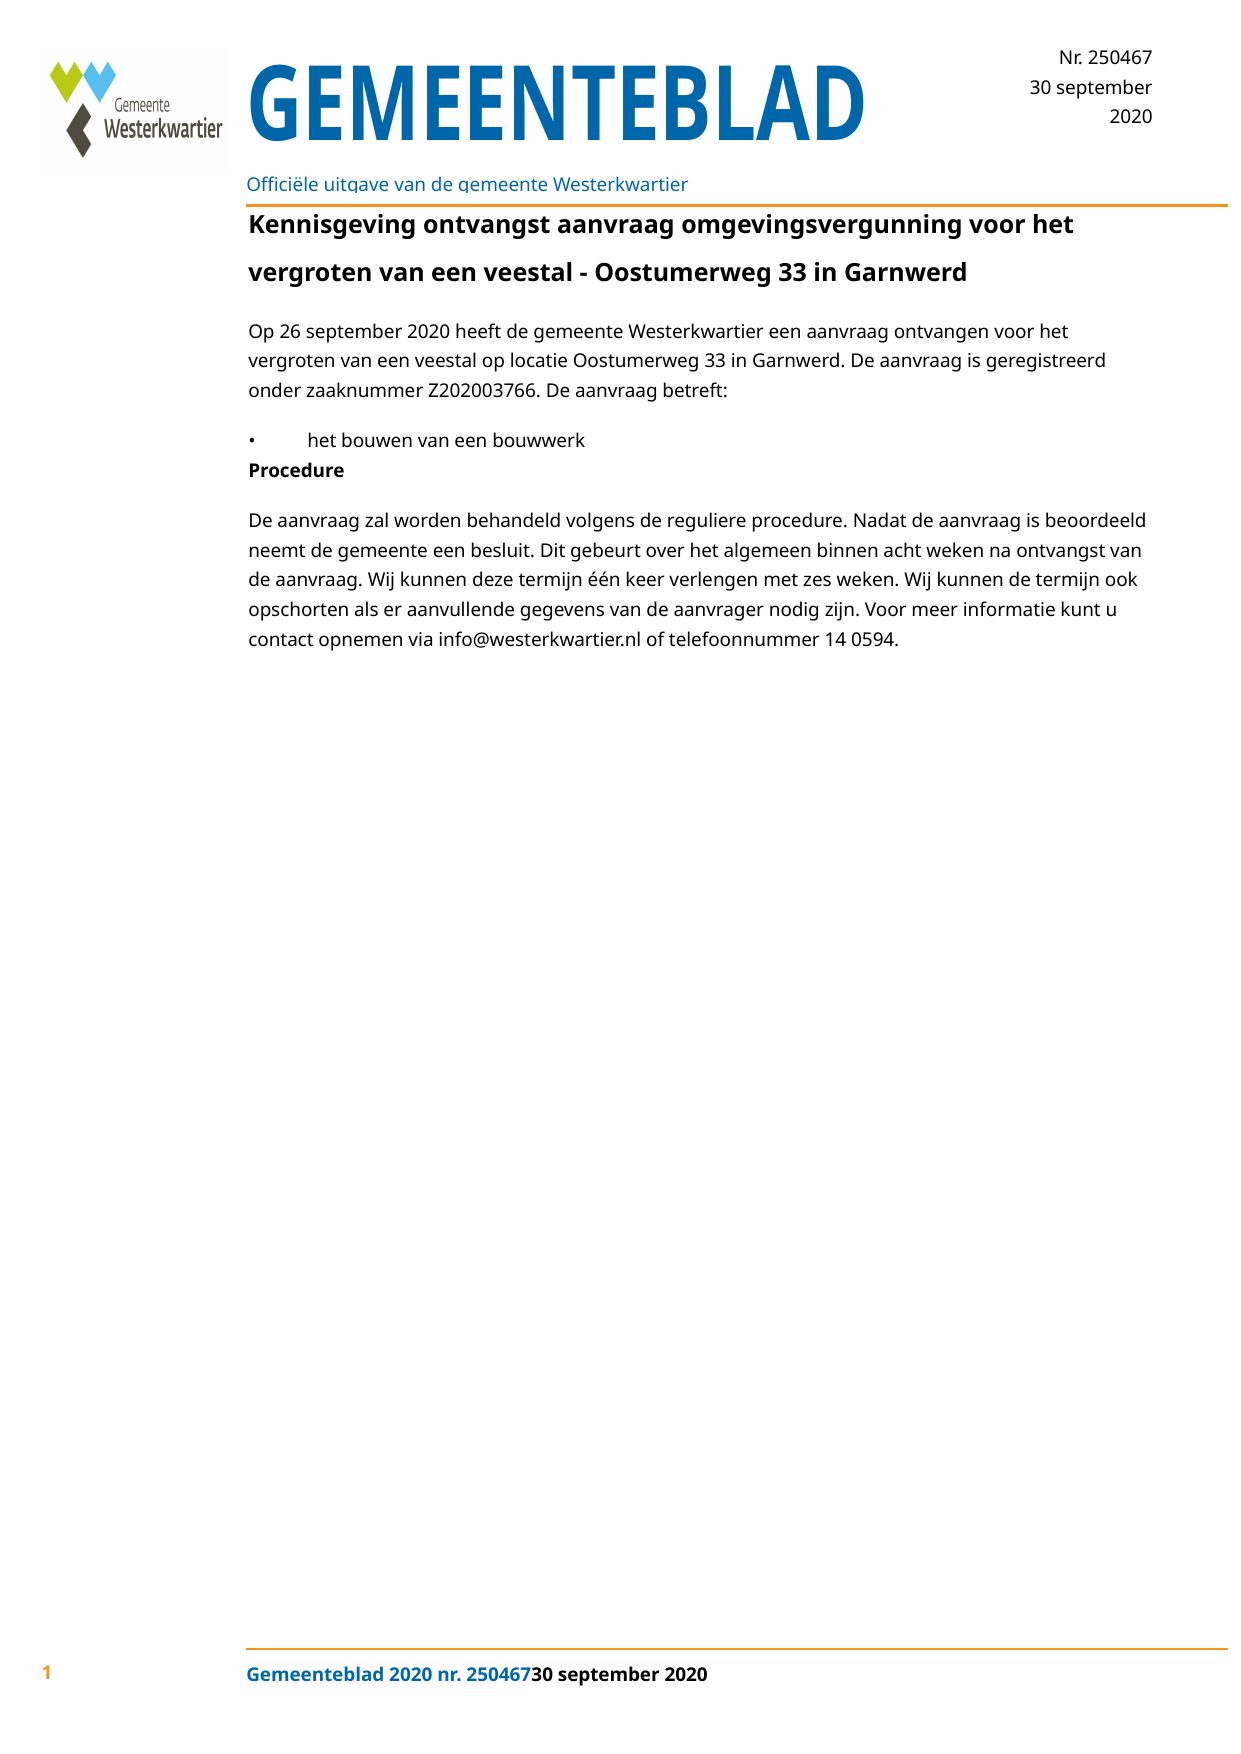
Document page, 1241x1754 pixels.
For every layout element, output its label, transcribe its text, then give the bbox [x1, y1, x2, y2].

text Procedure [248, 457, 1152, 483]
list het bouwen van een bouwwerk [248, 427, 1152, 453]
picture [41, 47, 231, 172]
text De aanvraag zal worden behandeld volgens de reguliere procedure. Nadat de aanvraag is beoordeeld neemt de gemeente een besluit. Dit gebeurt over het algemeen binnen acht weken na ontvangst van de aanvraag. Wij kunnen deze termijn één keer verlengen met zes weken. Wij kunnen de termijn ook opschorten als er aanvullende gegevens van de aanvrager nodig zijn. Voor meer informatie kunt u contact opnemen via info@westerkwartier.nl of telefoonnummer 14 0594. [248, 507, 1152, 652]
text Kennisgeving ontvangst aanvraag omgevingsvergunning voor het vergroten van een veestal - Oostumerweg 33 in Garnwerd [248, 207, 1152, 288]
text Op 26 september 2020 heeft de gemeente Westerkwartier een aanvraag ontvangen voor het vergroten van een veestal op locatie Oostumerweg 33 in Garnwerd. De aanvraag is geregistreerd onder zaaknummer Z202003766. De aanvraag betreft: [248, 318, 1152, 403]
